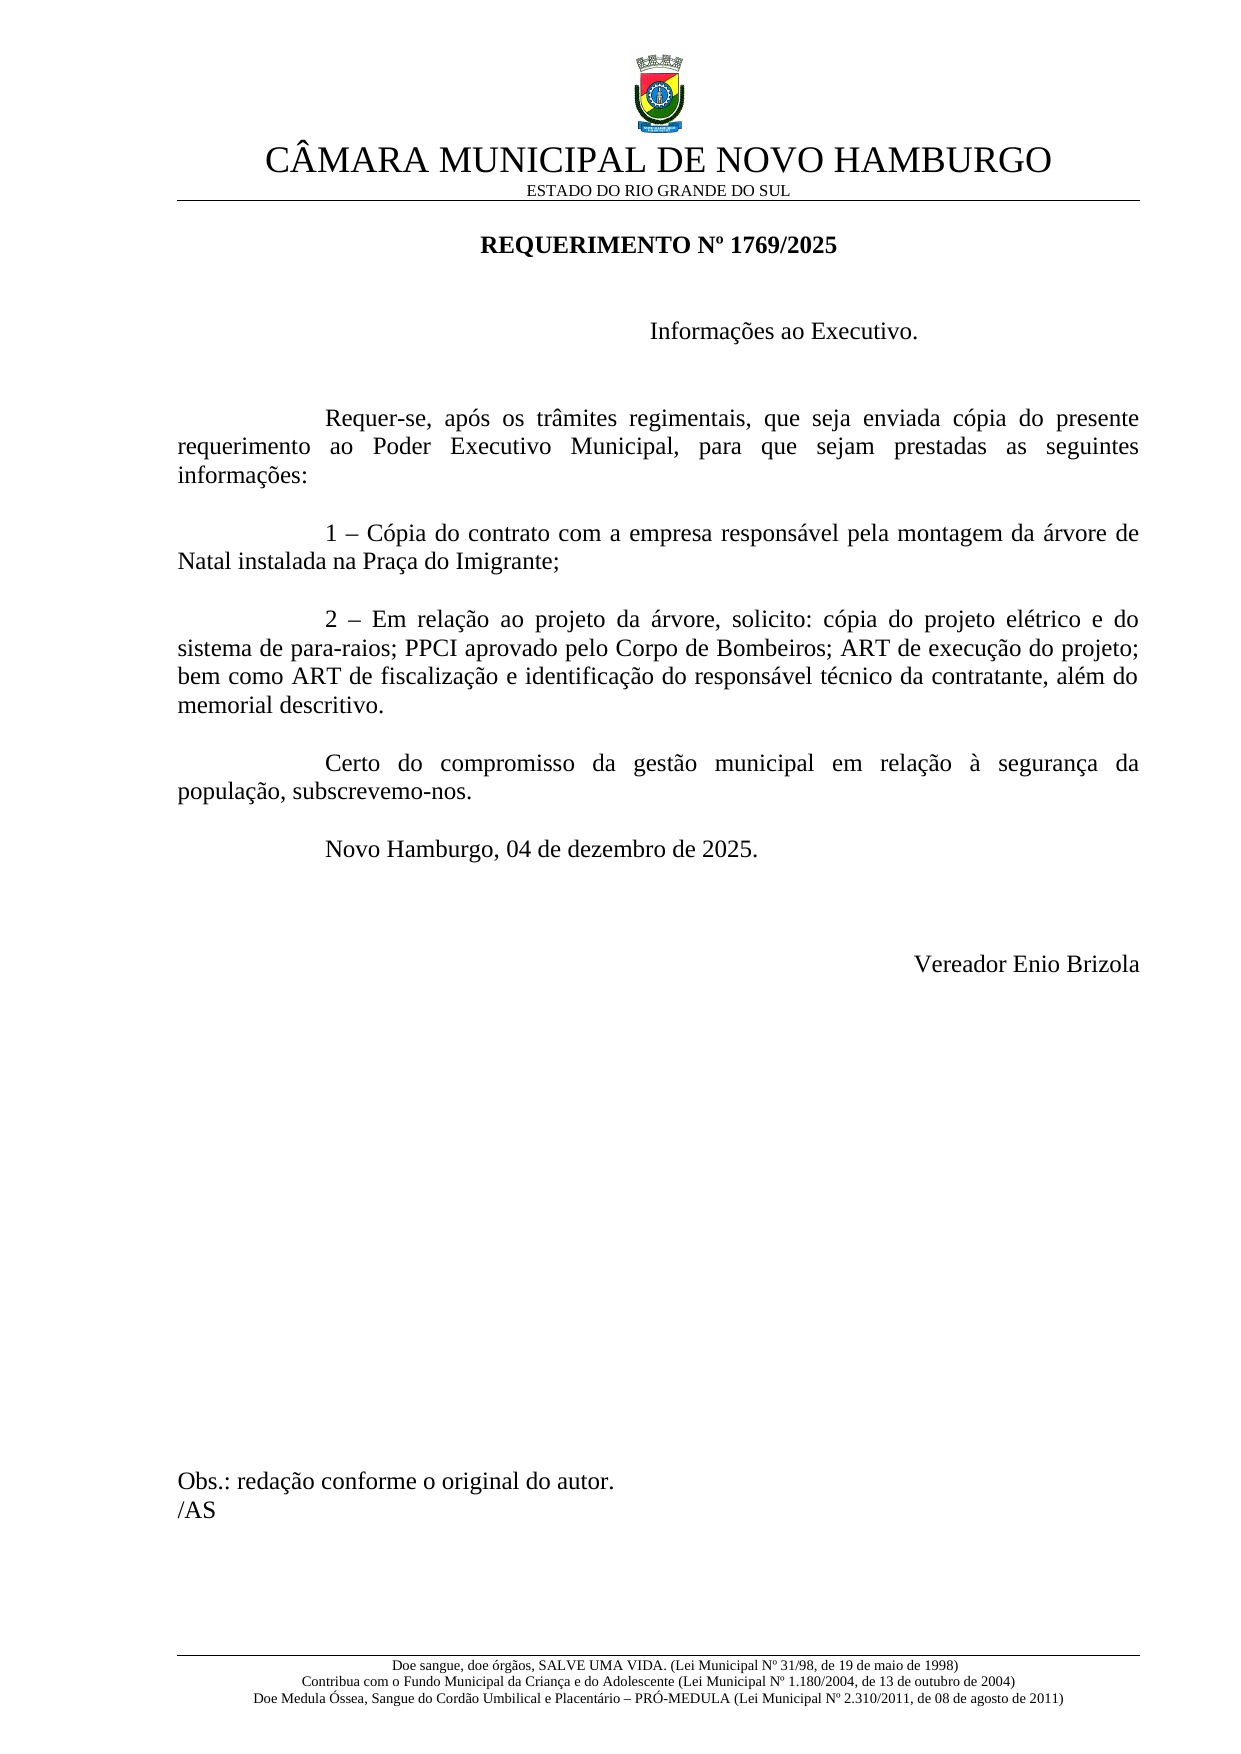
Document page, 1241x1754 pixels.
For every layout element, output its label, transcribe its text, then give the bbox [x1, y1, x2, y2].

text Obs.: redação conforme o original do autor. [177, 1466, 1140, 1495]
text Novo Hamburgo, 04 de dezembro de 2025. [177, 834, 1140, 863]
picture [630, 48, 687, 137]
text 2 – Em relação ao projeto da árvore, solicito: cópia do projeto elétrico e do sistema de para-raios; PPCI aprovado pelo Corpo de Bombeiros; ART de execução do projeto; bem como ART de fiscalização e identificação do responsável técnico da contratante, além do memorial descritivo. [177, 604, 1140, 719]
text Requer-se, após os trâmites regimentais, que seja enviada cópia do presente requerimento ao Poder Executivo Municipal, para que sejam prestadas as seguintes informações: [177, 403, 1140, 489]
text Certo do compromisso da gestão municipal em relação à segurança da população, subscrevemo-nos. [177, 748, 1140, 805]
text REQUERIMENTO Nº 1769/2025 [177, 230, 1140, 259]
text Vereador Enio Brizola [177, 949, 1140, 978]
text Informações ao Executivo. [649, 316, 1140, 345]
text /AS [177, 1495, 1140, 1524]
text 1 – Cópia do contrato com a empresa responsável pela montagem da árvore de Natal instalada na Praça do Imigrante; [177, 518, 1140, 575]
